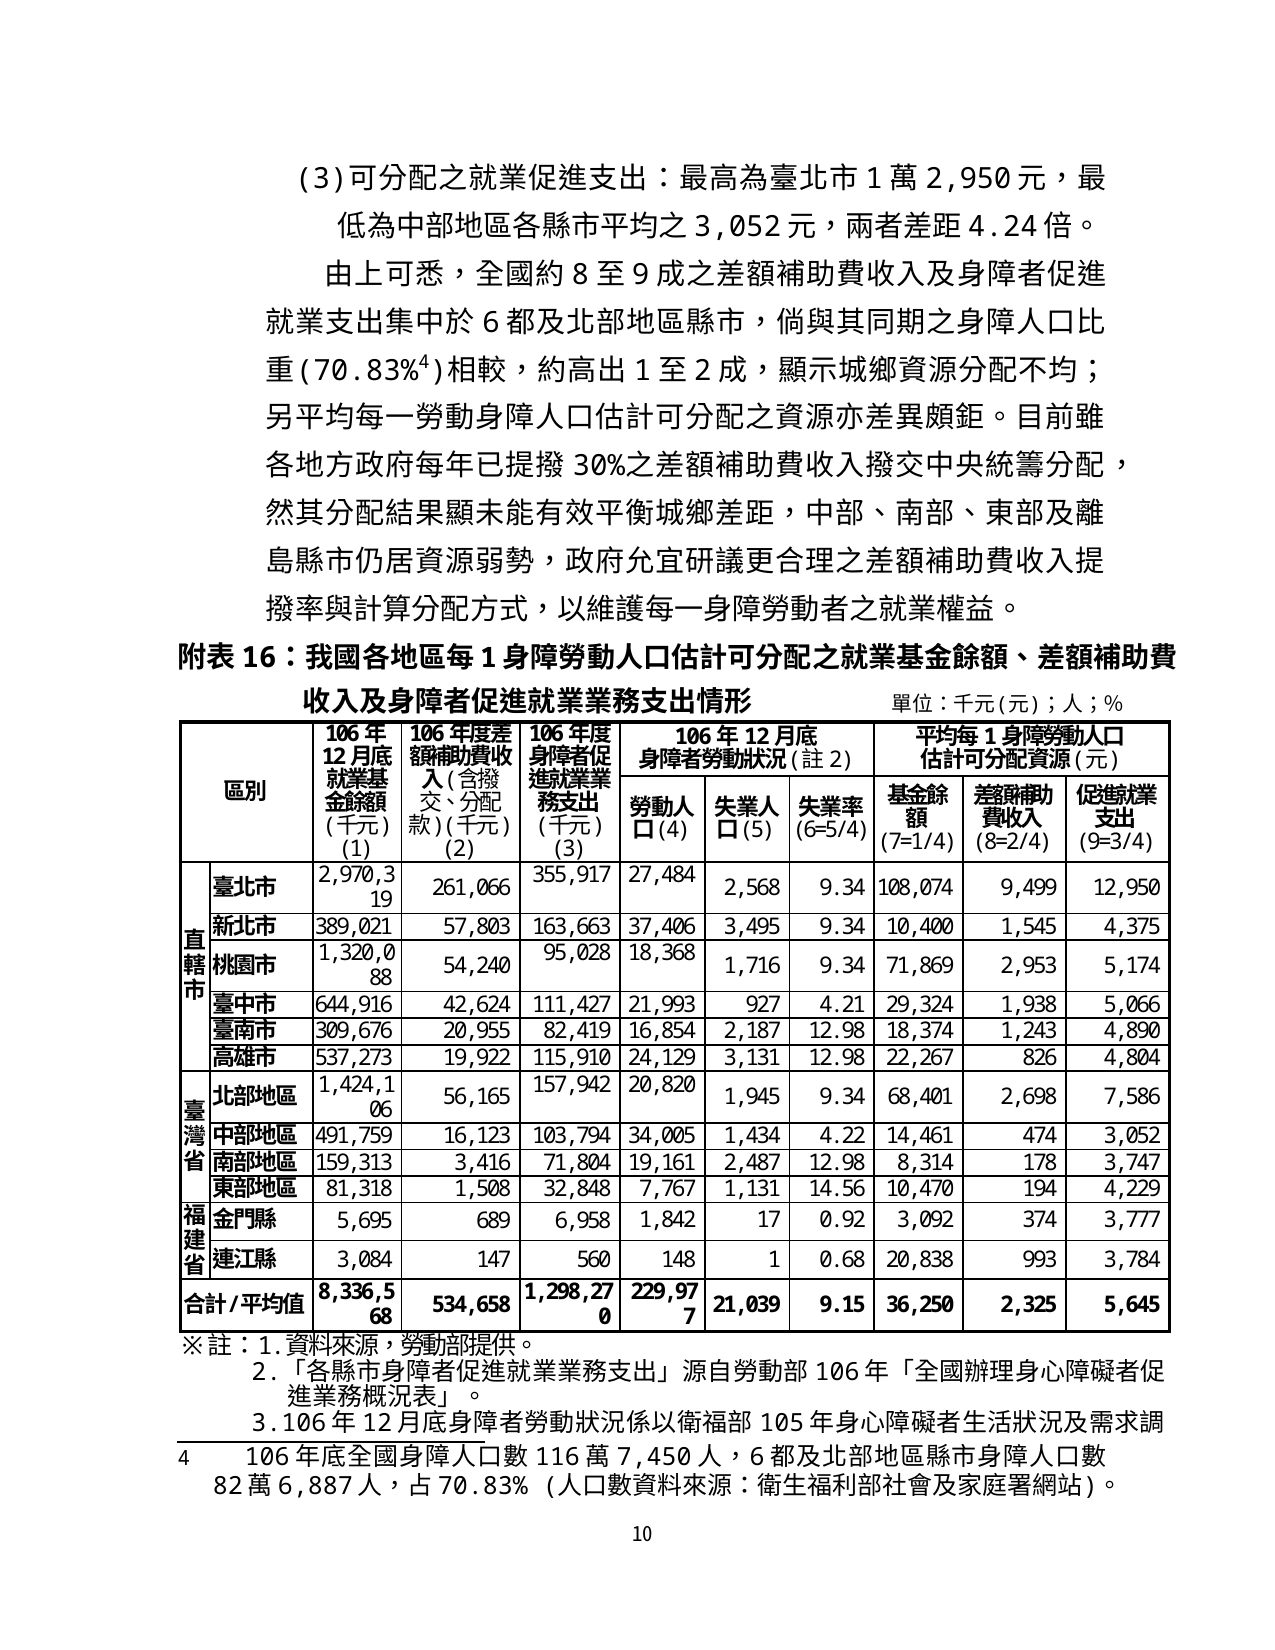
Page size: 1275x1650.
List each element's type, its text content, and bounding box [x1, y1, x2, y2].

table_cell 2,698 [964, 1072, 1065, 1122]
table_cell 355,917 [521, 863, 619, 913]
table_cell 148 [621, 1241, 704, 1278]
table_cell 12.98 [790, 1019, 873, 1044]
table_cell 7,586 [1067, 1072, 1168, 1122]
table_cell 14.56 [790, 1177, 873, 1202]
table_cell 54,240 [402, 941, 519, 991]
table_cell 9.34 [790, 941, 873, 991]
table_cell 差額補助費收入(8=2/4) [964, 777, 1065, 861]
table_cell 12.98 [790, 1150, 873, 1175]
table_cell 3,784 [1067, 1241, 1168, 1278]
table_cell 159,313 [314, 1150, 401, 1175]
table_cell 71,804 [521, 1150, 619, 1175]
table_cell 直 轄 市 [182, 863, 209, 1070]
table_cell 826 [964, 1046, 1065, 1070]
table_cell 4.22 [790, 1124, 873, 1148]
text 3.106年12月底身障者勞動狀況係以衛福部105年身心障礙者生活狀況及需求調 [251, 1412, 1166, 1437]
table_cell 福建省 [182, 1203, 209, 1278]
table_cell 9.15 [790, 1280, 873, 1330]
table_cell 1,938 [964, 992, 1065, 1017]
table_cell 4,890 [1067, 1019, 1168, 1044]
table_cell 連江縣 [211, 1241, 312, 1278]
table_cell 19,922 [402, 1046, 519, 1070]
table_cell 4,375 [1067, 914, 1168, 939]
text 106年底全國身障人口數116萬7,450人，6都及北部地區縣市身障人口數82萬6,887人，占70.83% (人口數資料來源：衛生福利部社會及家庭署網站)。 [177, 1442, 1107, 1500]
table_cell 2,325 [964, 1280, 1065, 1330]
table_cell 12,950 [1067, 863, 1168, 913]
table_cell 4,229 [1067, 1177, 1168, 1202]
table_cell 3,052 [1067, 1124, 1168, 1148]
table_cell 臺中市 [211, 992, 312, 1017]
table_cell 3,747 [1067, 1150, 1168, 1175]
table_cell 2,187 [706, 1019, 789, 1044]
table_cell 22,267 [875, 1046, 962, 1070]
table_cell 82,419 [521, 1019, 619, 1044]
text 附表16：我國各地區每1身障勞動人口估計可分配之就業基金餘額、差額補助費收入及身障者促進就業業務支出情形 單位：千元(元)；人；％ [177, 633, 1181, 720]
table_cell 20,838 [875, 1241, 962, 1278]
table_header 106年12月底就業基金餘額 (千元)(1) [314, 724, 401, 861]
table_cell 24,129 [621, 1046, 704, 1070]
table_header 區別 [182, 724, 312, 861]
table_cell 927 [706, 992, 789, 1017]
table_cell 17 [706, 1203, 789, 1240]
table_cell 644,916 [314, 992, 401, 1017]
table_cell 3,084 [314, 1241, 401, 1278]
table_cell 474 [964, 1124, 1065, 1148]
table_cell 8,336,568 [314, 1280, 401, 1330]
table_cell 2,970,319 [314, 863, 401, 913]
table_cell 北部地區 [211, 1072, 312, 1122]
table_cell 臺北市 [211, 863, 312, 913]
table_cell 中部地區 [211, 1124, 312, 1148]
table_cell 194 [964, 1177, 1065, 1202]
table_cell 14,461 [875, 1124, 962, 1148]
table_cell 基金餘額 (7=1/4) [875, 777, 962, 861]
table_cell 178 [964, 1150, 1065, 1175]
table_cell 失業人口(5) [706, 777, 789, 861]
table_cell 4,804 [1067, 1046, 1168, 1070]
table_header 106年度差額補助費收入(含撥交、分配款)(千元)(2) [402, 724, 519, 861]
table_cell 16,854 [621, 1019, 704, 1044]
table_cell 1 [706, 1241, 789, 1278]
table_cell 21,993 [621, 992, 704, 1017]
table_cell 71,869 [875, 941, 962, 991]
table_cell 3,495 [706, 914, 789, 939]
table_cell 4.21 [790, 992, 873, 1017]
table_cell 5,695 [314, 1203, 401, 1240]
table_cell 147 [402, 1241, 519, 1278]
table_cell 115,910 [521, 1046, 619, 1070]
table_cell 1,424,106 [314, 1072, 401, 1122]
table_cell 163,663 [521, 914, 619, 939]
table_cell 537,273 [314, 1046, 401, 1070]
table_cell 失業率(6=5/4) [790, 777, 873, 861]
table_cell 491,759 [314, 1124, 401, 1148]
table_cell 2,487 [706, 1150, 789, 1175]
table_cell 新北市 [211, 914, 312, 939]
table_cell 68,401 [875, 1072, 962, 1122]
table_cell 7,767 [621, 1177, 704, 1202]
table_cell 1,945 [706, 1072, 789, 1122]
table_cell 34,005 [621, 1124, 704, 1148]
table_cell 3,131 [706, 1046, 789, 1070]
table_cell 18,374 [875, 1019, 962, 1044]
table_cell 1,842 [621, 1203, 704, 1240]
table_cell 108,074 [875, 863, 962, 913]
table_cell 2,953 [964, 941, 1065, 991]
table_cell 560 [521, 1241, 619, 1278]
table_cell 20,955 [402, 1019, 519, 1044]
table_cell 534,658 [402, 1280, 519, 1330]
table_cell 309,676 [314, 1019, 401, 1044]
table_cell 高雄市 [211, 1046, 312, 1070]
table_header 106年度身障者促進就業業務支出(千元)(3) [521, 724, 619, 861]
table_cell 1,508 [402, 1177, 519, 1202]
text 2.「各縣市身障者促進就業業務支出」源自勞動部106年「全國辦理身心障礙者促進業務概況表」。 [251, 1360, 1166, 1410]
table_cell 南部地區 [211, 1150, 312, 1175]
table_cell 東部地區 [211, 1177, 312, 1202]
table_cell 勞動人口(4) [621, 777, 704, 861]
table_cell 9.34 [790, 914, 873, 939]
table_cell 9.34 [790, 863, 873, 913]
table_cell 0.92 [790, 1203, 873, 1240]
table_cell 10,400 [875, 914, 962, 939]
table_cell 1,545 [964, 914, 1065, 939]
table_cell 5,174 [1067, 941, 1168, 991]
table_cell 3,092 [875, 1203, 962, 1240]
table_cell 37,406 [621, 914, 704, 939]
table_cell 9.34 [790, 1072, 873, 1122]
table_header 平均每1身障勞動人口 估計可分配資源(元) [875, 724, 1168, 775]
table_cell 1,298,270 [521, 1280, 619, 1330]
table_cell 臺灣省 [182, 1072, 209, 1202]
table_header 106年12月底 身障者勞動狀況(註2) [621, 724, 873, 775]
table_cell 42,624 [402, 992, 519, 1017]
table_cell 促進就業支出(9=3/4) [1067, 777, 1168, 861]
text ※註：1.資料來源，勞動部提供。 [177, 1334, 1166, 1359]
table_cell 95,028 [521, 941, 619, 991]
table_cell 81,318 [314, 1177, 401, 1202]
table_cell 389,021 [314, 914, 401, 939]
table_cell 103,794 [521, 1124, 619, 1148]
table_cell 臺南市 [211, 1019, 312, 1044]
table_cell 合計/平均值 [182, 1280, 312, 1330]
table_cell 1,716 [706, 941, 789, 991]
table_cell 36,250 [875, 1280, 962, 1330]
table_cell 29,324 [875, 992, 962, 1017]
table_cell 689 [402, 1203, 519, 1240]
table_cell 5,066 [1067, 992, 1168, 1017]
table_cell 6,958 [521, 1203, 619, 1240]
table_cell 374 [964, 1203, 1065, 1240]
table_cell 56,165 [402, 1072, 519, 1122]
table_cell 2,568 [706, 863, 789, 913]
text 由上可悉，全國約8至9成之差額補助費收入及身障者促進就業支出集中於6都及北部地區縣市，倘與其同期之身障人口比重(70.83%)相較，約高出1至2成，顯示城鄉資源分配不均；另平均每一勞動身障人口估計可分配之資源亦差異頗鉅。目前雖各地方政府每年已提撥30%之差額補助費收入撥交中央統籌分配，然其分配結果顯未能有效平衡城鄉差距，中部、南部、東部及離島縣市仍居資源弱勢，政府允宜研議更合理之差額補助費收入提撥率與計算分配方式，以維護每一身障勞動者之就業權益。 [266, 246, 1107, 629]
table_cell 5,645 [1067, 1280, 1168, 1330]
table_cell 157,942 [521, 1072, 619, 1122]
table_cell 1,131 [706, 1177, 789, 1202]
table_cell 12.98 [790, 1046, 873, 1070]
table_cell 3,777 [1067, 1203, 1168, 1240]
table_cell 1,243 [964, 1019, 1065, 1044]
table_cell 229,977 [621, 1280, 704, 1330]
table_cell 27,484 [621, 863, 704, 913]
table_cell 57,803 [402, 914, 519, 939]
table_cell 9,499 [964, 863, 1065, 913]
table_cell 261,066 [402, 863, 519, 913]
table_cell 10,470 [875, 1177, 962, 1202]
table_cell 金門縣 [211, 1203, 312, 1240]
table_cell 16,123 [402, 1124, 519, 1148]
table_cell 19,161 [621, 1150, 704, 1175]
table_cell 111,427 [521, 992, 619, 1017]
table_cell 8,314 [875, 1150, 962, 1175]
table_cell 20,820 [621, 1072, 704, 1122]
table_cell 0.68 [790, 1241, 873, 1278]
table_cell 桃園市 [211, 941, 312, 991]
table_cell 32,848 [521, 1177, 619, 1202]
table_cell 1,434 [706, 1124, 789, 1148]
table_cell 1,320,088 [314, 941, 401, 991]
table_cell 993 [964, 1241, 1065, 1278]
table_cell 21,039 [706, 1280, 789, 1330]
table_cell 3,416 [402, 1150, 519, 1175]
text (3)可分配之就業促進支出：最高為臺北市1萬2,950元，最低為中部地區各縣市平均之3,052元，兩者差距4.24倍。 [295, 150, 1107, 246]
table_cell 18,368 [621, 941, 704, 991]
